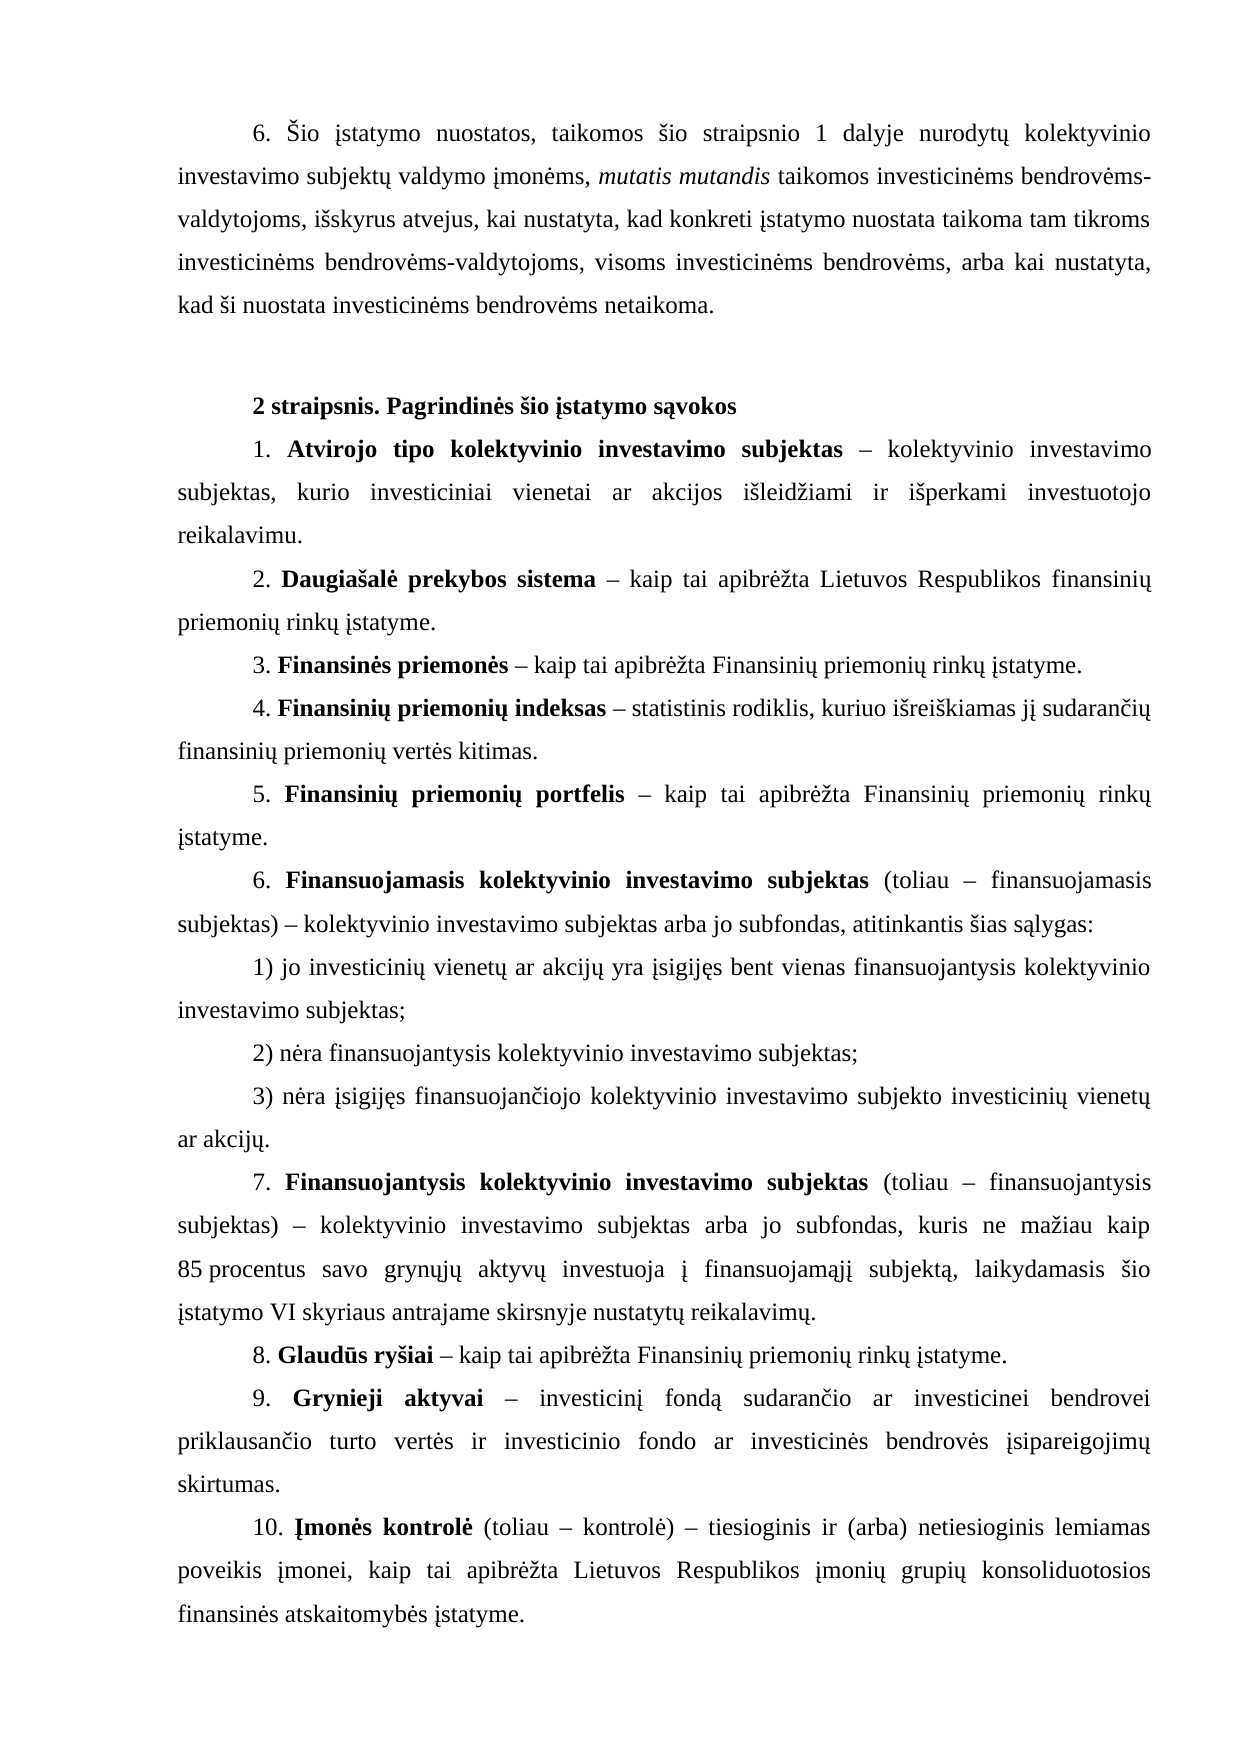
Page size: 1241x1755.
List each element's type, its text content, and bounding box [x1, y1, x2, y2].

text 2) nėra finansuojantysis kolektyvinio investavimo subjektas; [177, 1038, 1152, 1067]
text 3) nėra įsigijęs finansuojančiojo kolektyvinio investavimo subjekto investicinių vienetų ar akcijų. [177, 1081, 1152, 1153]
text 6. Šio įstatymo nuostatos, taikomos šio straipsnio 1 dalyje nurodytų kolektyvinio investavimo subjektų valdymo įmonėms, mutatis mutandis taikomos investicinėms bendrovėms-valdytojoms, išskyrus atvejus, kai nustatyta, kad konkreti įstatymo nuostata taikoma tam tikroms investicinėms bendrovėms-valdytojoms, visoms investicinėms bendrovėms, arba kai nustatyta, kad ši nuostata investicinėms bendrovėms netaikoma. [177, 118, 1152, 319]
text 2 straipsnis. Pagrindinės šio įstatymo sąvokos [252, 391, 1152, 420]
text 10. Įmonės kontrolė (toliau – kontrolė) – tiesioginis ir (arba) netiesioginis lemiamas poveikis įmonei, kaip tai apibrėžta Lietuvos Respublikos įmonių grupių konsoliduotosios finansinės atskaitomybės įstatyme. [177, 1512, 1152, 1627]
text 2. Daugiašalė prekybos sistema – kaip tai apibrėžta Lietuvos Respublikos finansinių priemonių rinkų įstatyme. [177, 564, 1152, 636]
text 1. Atvirojo tipo kolektyvinio investavimo subjektas – kolektyvinio investavimo subjektas, kurio investiciniai vienetai ar akcijos išleidžiami ir išperkami investuotojo reikalavimu. [177, 434, 1152, 549]
text 7. Finansuojantysis kolektyvinio investavimo subjektas (toliau – finansuojantysis subjektas) – kolektyvinio investavimo subjektas arba jo subfondas, kuris ne mažiau kaip 85 procentus savo grynųjų aktyvų investuoja į finansuojamąjį subjektą, laikydamasis šio įstatymo VI skyriaus antrajame skirsnyje nustatytų reikalavimų. [177, 1167, 1152, 1326]
text 3. Finansinės priemonės – kaip tai apibrėžta Finansinių priemonių rinkų įstatyme. [177, 650, 1152, 679]
text 6. Finansuojamasis kolektyvinio investavimo subjektas (toliau – finansuojamasis subjektas) – kolektyvinio investavimo subjektas arba jo subfondas, atitinkantis šias sąlygas: [177, 866, 1152, 937]
text 1) jo investicinių vienetų ar akcijų yra įsigijęs bent vienas finansuojantysis kolektyvinio investavimo subjektas; [177, 952, 1152, 1024]
text 8. Glaudūs ryšiai – kaip tai apibrėžta Finansinių priemonių rinkų įstatyme. [177, 1340, 1152, 1369]
text 4. Finansinių priemonių indeksas – statistinis rodiklis, kuriuo išreiškiamas jį sudarančių finansinių priemonių vertės kitimas. [177, 693, 1152, 765]
text 9. Grynieji aktyvai – investicinį fondą sudarančio ar investicinei bendrovei priklausančio turto vertės ir investicinio fondo ar investicinės bendrovės įsipareigojimų skirtumas. [177, 1383, 1152, 1498]
text 5. Finansinių priemonių portfelis – kaip tai apibrėžta Finansinių priemonių rinkų įstatyme. [177, 779, 1152, 851]
